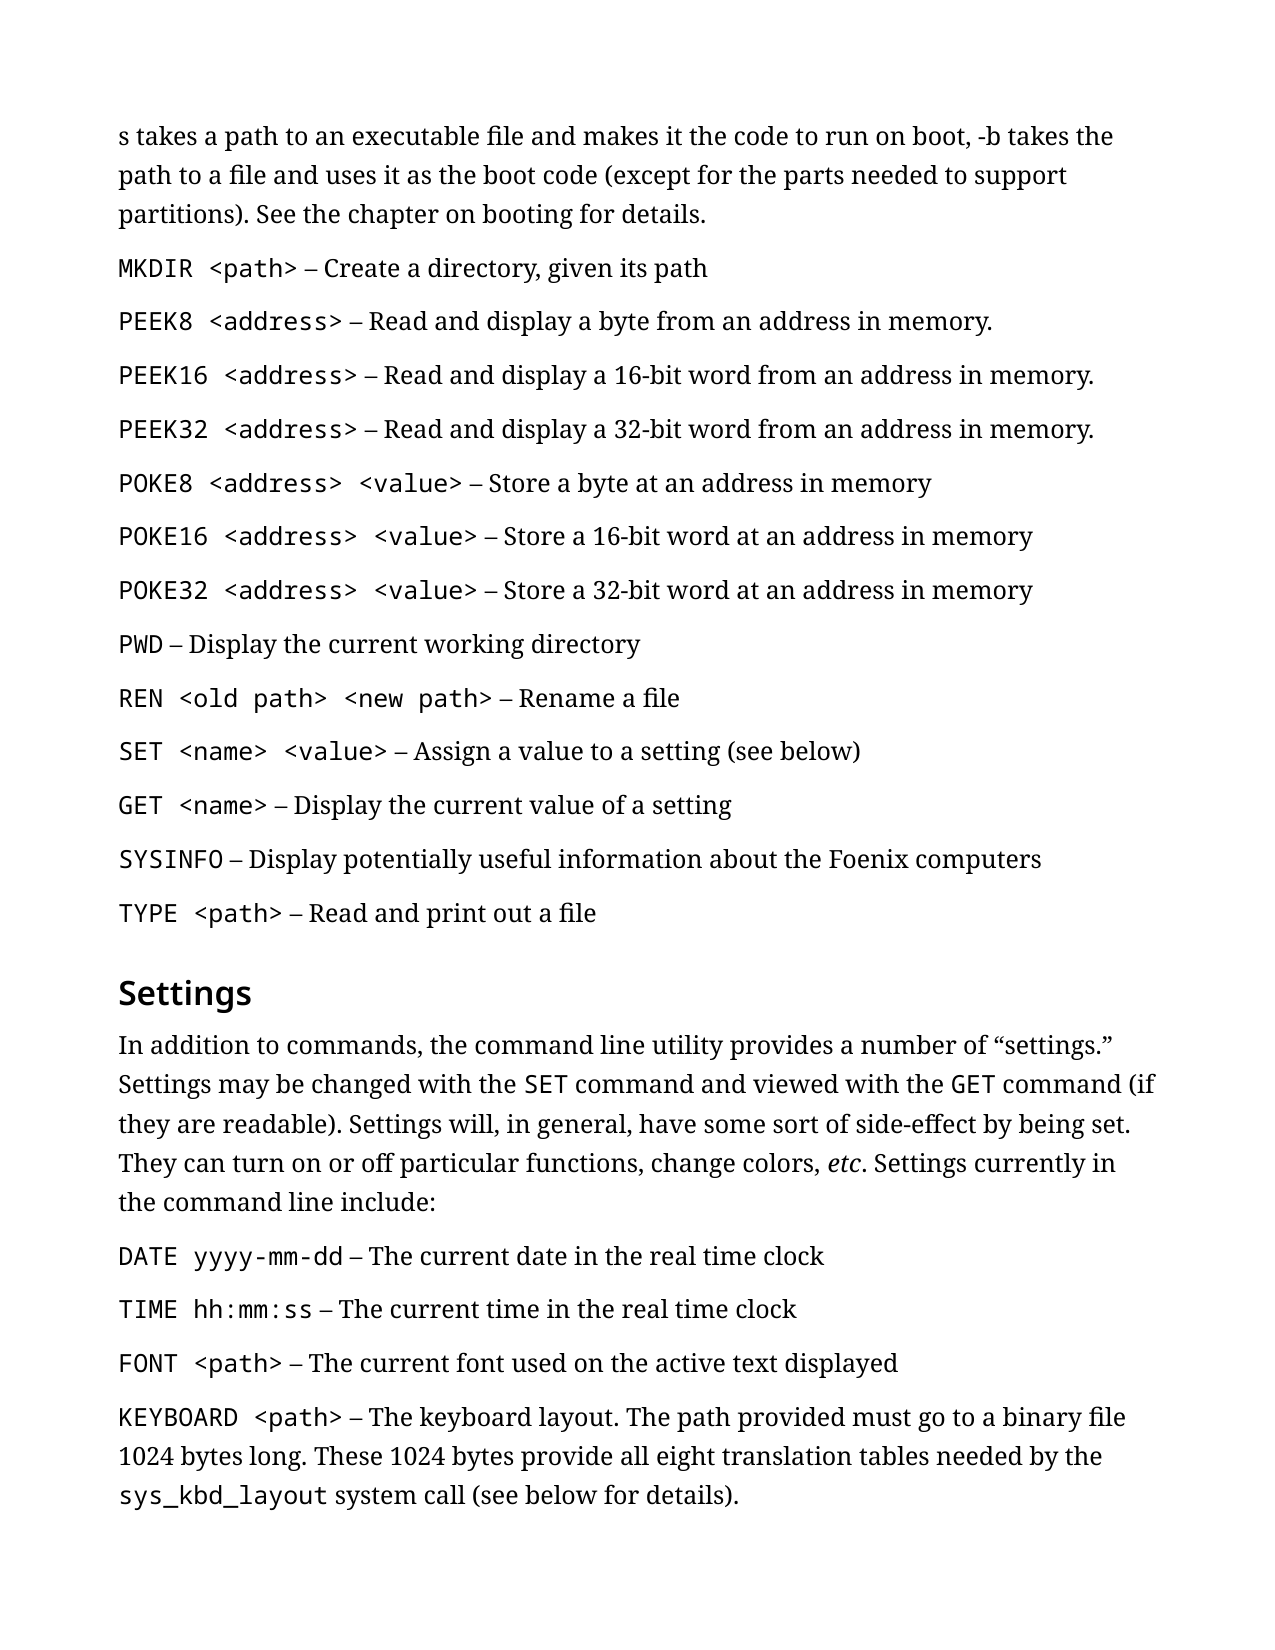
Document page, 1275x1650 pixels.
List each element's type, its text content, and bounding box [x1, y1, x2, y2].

text PEEK32 <address> – Read and display a 32-bit word from an address in memory. [118, 411, 1157, 446]
text DATE yyyy-mm-dd – The current date in the real time clock [118, 1238, 1157, 1272]
text MKDIR <path> – Create a directory, given its path [118, 250, 1157, 284]
text PWD – Display the current working directory [118, 626, 1157, 661]
text TYPE <path> – Read and print out a file [118, 895, 1157, 929]
text POKE32 <address> <value> – Store a 32-bit word at an address in memory [118, 573, 1157, 607]
text POKE16 <address> <value> – Store a 16-bit word at an address in memory [118, 519, 1157, 553]
text SET <name> <value> – Assign a value to a setting (see below) [118, 734, 1157, 768]
text FONT <path> – The current font used on the active text displayed [118, 1346, 1157, 1380]
text PEEK8 <address> – Read and display a byte from an address in memory. [118, 304, 1157, 338]
text In addition to commands, the command line utility provides a number of “settings.” Settings may be changed with the SET command and viewed with the GET command (if they are readable). Settings will, in general, have some sort of side-effect by being set. They can turn on or off particular functions, change colors, etc. Settings currently in the command line include: [118, 1028, 1157, 1219]
text PEEK16 <address> – Read and display a 16-bit word from an address in memory. [118, 358, 1157, 392]
text TIME hh:mm:ss – The current time in the real time clock [118, 1292, 1157, 1326]
text POKE8 <address> <value> – Store a byte at an address in memory [118, 465, 1157, 499]
text -s takes a path to an executable file and makes it the code to run on boot, -b takes the path to a file and uses it as the boot code (except for the parts needed to support partitions). See the chapter on booting for details. [118, 118, 1157, 231]
text REN <old path> <new path> – Rename a file [118, 680, 1157, 714]
subtitle Settings [118, 970, 1157, 1016]
text SYSINFO – Display potentially useful information about the Foenix computers [118, 841, 1157, 876]
text GET <name> – Display the current value of a setting [118, 788, 1157, 822]
text KEYBOARD <path> – The keyboard layout. The path provided must go to a binary file 1024 bytes long. These 1024 bytes provide all eight translation tables needed by the sys_kbd_layout system call (see below for details). [118, 1400, 1157, 1512]
